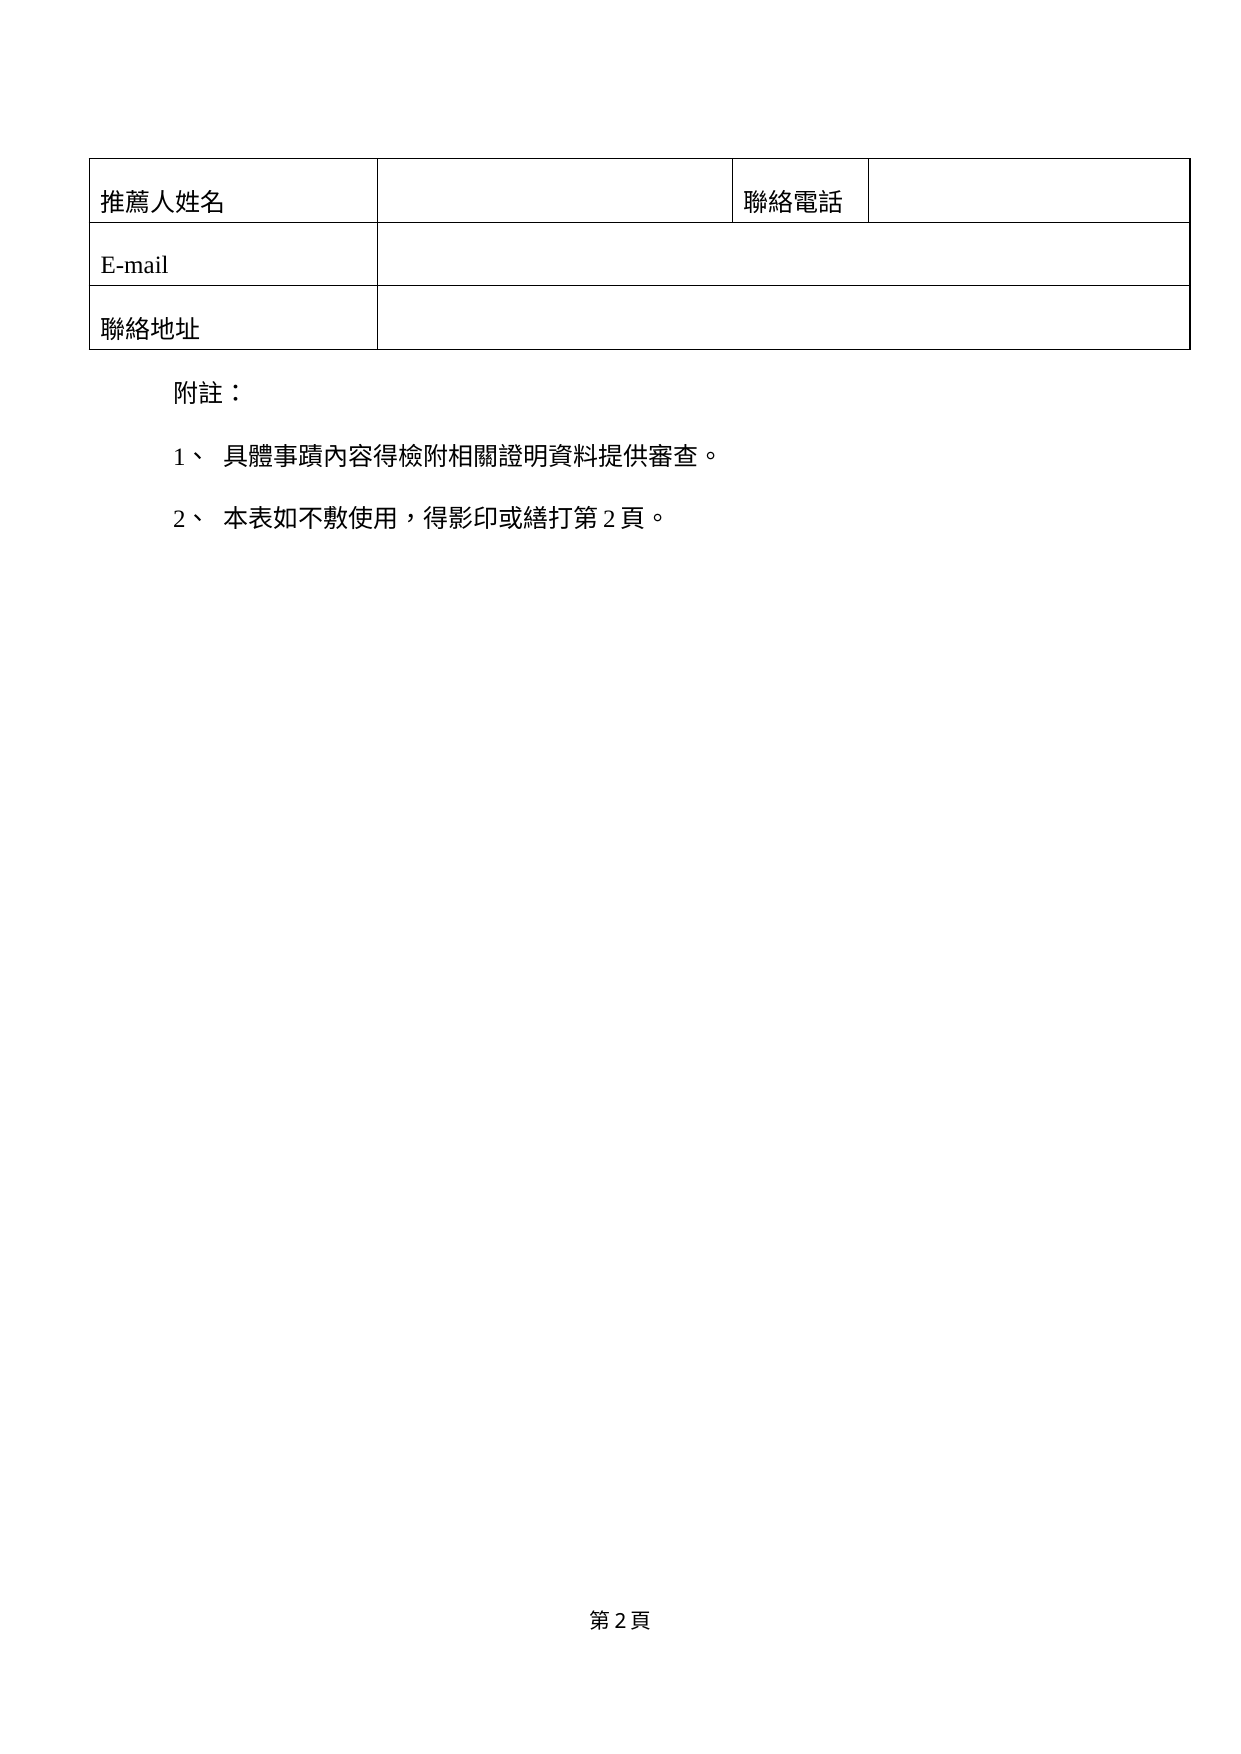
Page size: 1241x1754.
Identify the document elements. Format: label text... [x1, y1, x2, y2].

table_cell [378, 159, 732, 222]
table_cell [378, 223, 1189, 285]
table_cell 聯絡地址 [90, 286, 377, 349]
list 本表如不敷使用，得影印或繕打第2頁。 [173, 475, 1053, 537]
table_cell 推薦人姓名 [90, 159, 377, 222]
text 附註： [173, 350, 1053, 412]
table_cell [378, 286, 1189, 349]
table_cell 聯絡電話 [733, 159, 868, 222]
table_cell [869, 159, 1189, 222]
list 具體事蹟內容得檢附相關證明資料提供審查。 [173, 412, 1053, 475]
table_cell E-mail [90, 223, 377, 285]
